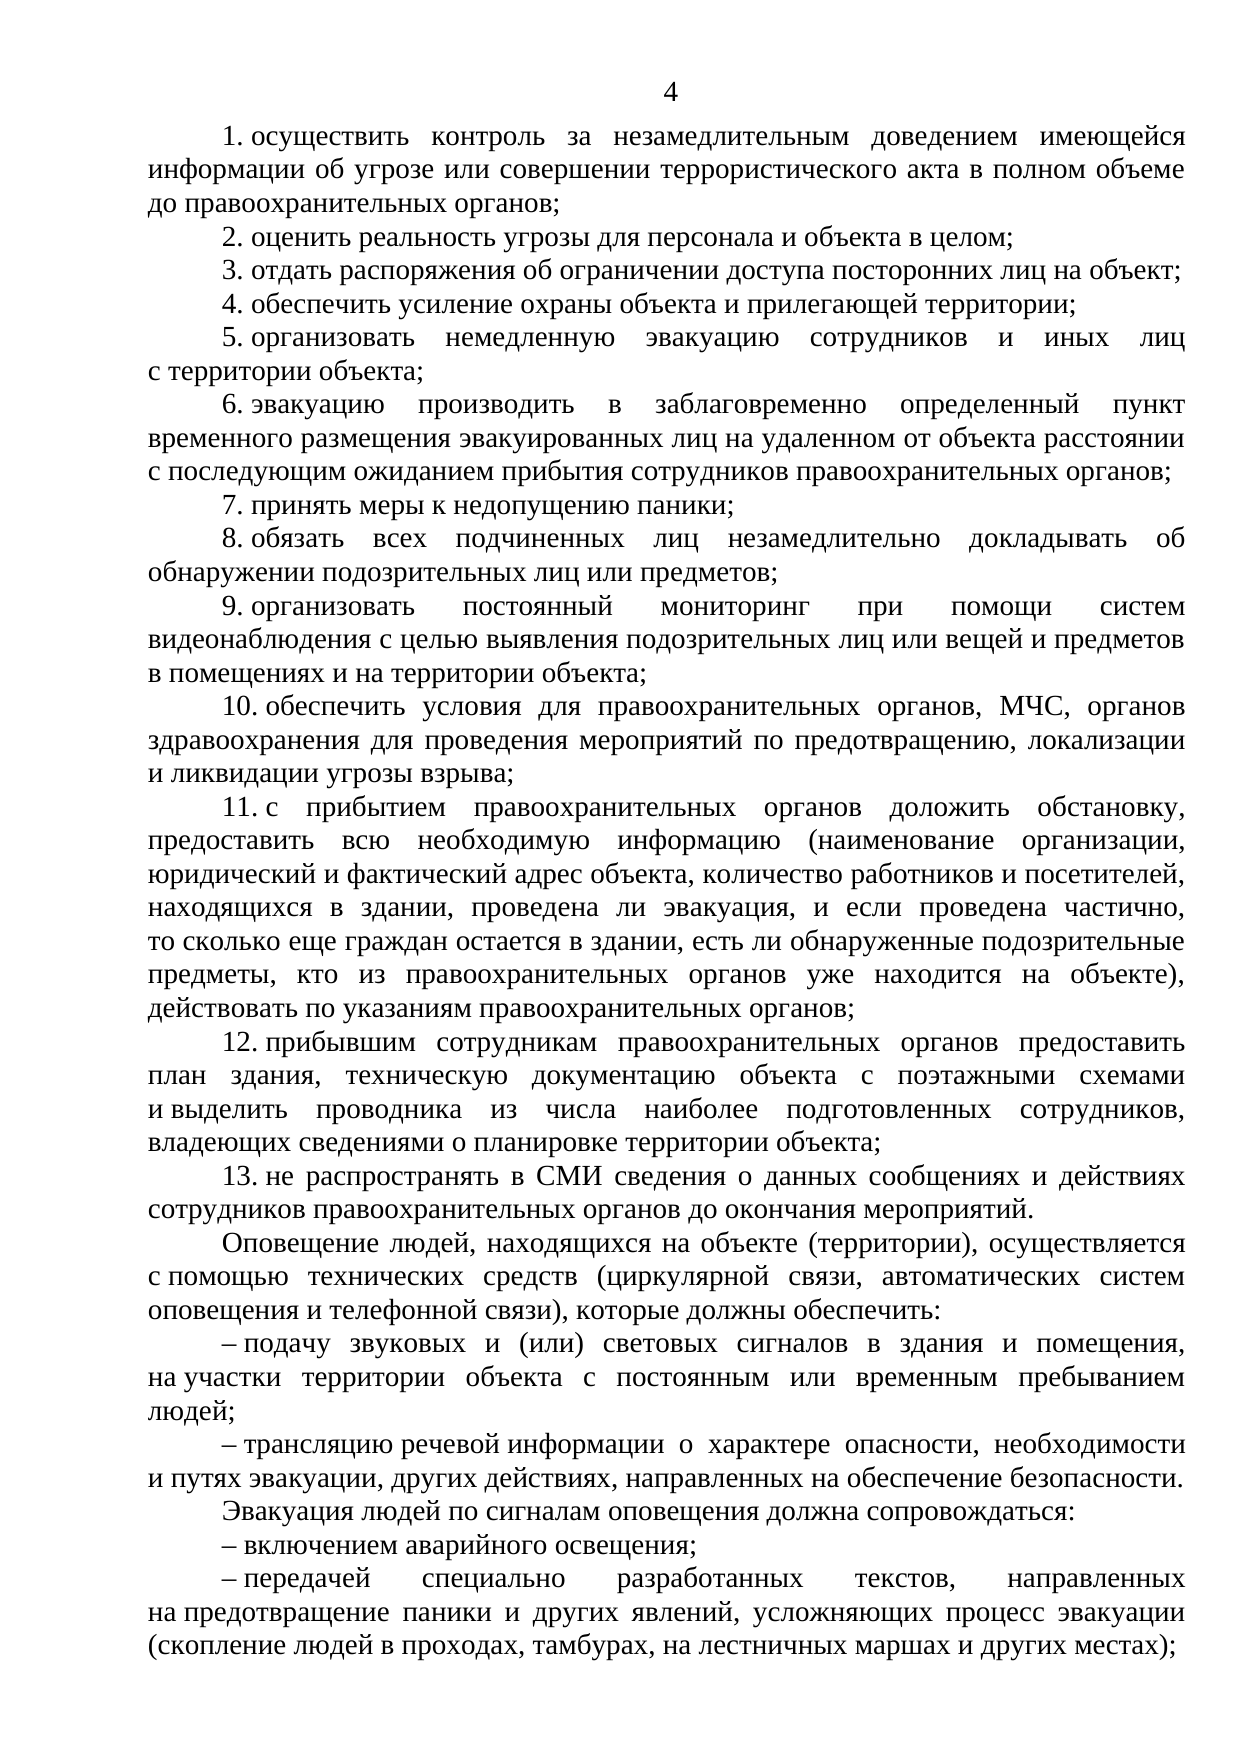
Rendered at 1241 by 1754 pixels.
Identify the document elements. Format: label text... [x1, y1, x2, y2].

text 4. обеспечить усиление охраны объекта и прилегающей территории; [148, 286, 1186, 319]
text 10. обеспечить условия для правоохранительных органов, МЧС, органов здравоохранения для проведения мероприятий по предотвращению, локализации и ликвидации угрозы взрыва; [148, 688, 1186, 789]
text 1. осуществить контроль за незамедлительным доведением имеющейся информации об угрозе или совершении террористического акта в полном объеме до правоохранительных органов; [148, 118, 1186, 219]
text 13. не распространять в СМИ сведения о данных сообщениях и действиях сотрудников правоохранительных органов до окончания мероприятий. [148, 1158, 1186, 1225]
text 9. организовать постоянный мониторинг при помощи систем видеонаблюдения с целью выявления подозрительных лиц или вещей и предметов в помещениях и на территории объекта; [148, 588, 1186, 688]
text 3. отдать распоряжения об ограничении доступа посторонних лиц на объект; [148, 252, 1186, 286]
text 11. с прибытием правоохранительных органов доложить обстановку, предоставить всю необходимую информацию (наименование организации, юридический и фактический адрес объекта, количество работников и посетителей, находящихся в здании, проведена ли эвакуация, и если проведена частично, то сколько еще граждан остается в здании, есть ли обнаруженные подозрительные предметы, кто из правоохранительных органов уже находится на объекте), действовать по указаниям правоохранительных органов; [148, 789, 1186, 1024]
text Эвакуация людей по сигналам оповещения должна сопровождаться: [148, 1493, 1186, 1527]
text – подачу звуковых и (или) световых сигналов в здания и помещения, на участки территории объекта с постоянным или временным пребыванием людей; [148, 1326, 1186, 1426]
text 6. эвакуацию производить в заблаговременно определенный пункт временного размещения эвакуированных лиц на удаленном от объекта расстоянии с последующим ожиданием прибытия сотрудников правоохранительных органов; [148, 386, 1186, 487]
text – включением аварийного освещения; [148, 1527, 1186, 1560]
text 12. прибывшим сотрудникам правоохранительных органов предоставить план здания, техническую документацию объекта с поэтажными схемами и выделить проводника из числа наиболее подготовленных сотрудников, владеющих сведениями о планировке территории объекта; [148, 1024, 1186, 1158]
text – трансляцию речевой информации о характере опасности, необходимости и путях эвакуации, других действиях, направленных на обеспечение безопасности. [148, 1426, 1186, 1493]
text Оповещение людей, находящихся на объекте (территории), осуществляется с помощью технических средств (циркулярной связи, автоматических систем оповещения и телефонной связи), которые должны обеспечить: [148, 1225, 1186, 1326]
text – передачей специально разработанных текстов, направленных на предотвращение паники и других явлений, усложняющих процесс эвакуации (скопление людей в проходах, тамбурах, на лестничных маршах и других местах); [148, 1560, 1186, 1661]
text 2. оценить реальность угрозы для персонала и объекта в целом; [148, 219, 1186, 252]
text 7. принять меры к недопущению паники; [148, 487, 1186, 521]
text 5. организовать немедленную эвакуацию сотрудников и иных лиц с территории объекта; [148, 319, 1186, 386]
text 8. обязать всех подчиненных лиц незамедлительно докладывать об обнаружении подозрительных лиц или предметов; [148, 521, 1186, 588]
